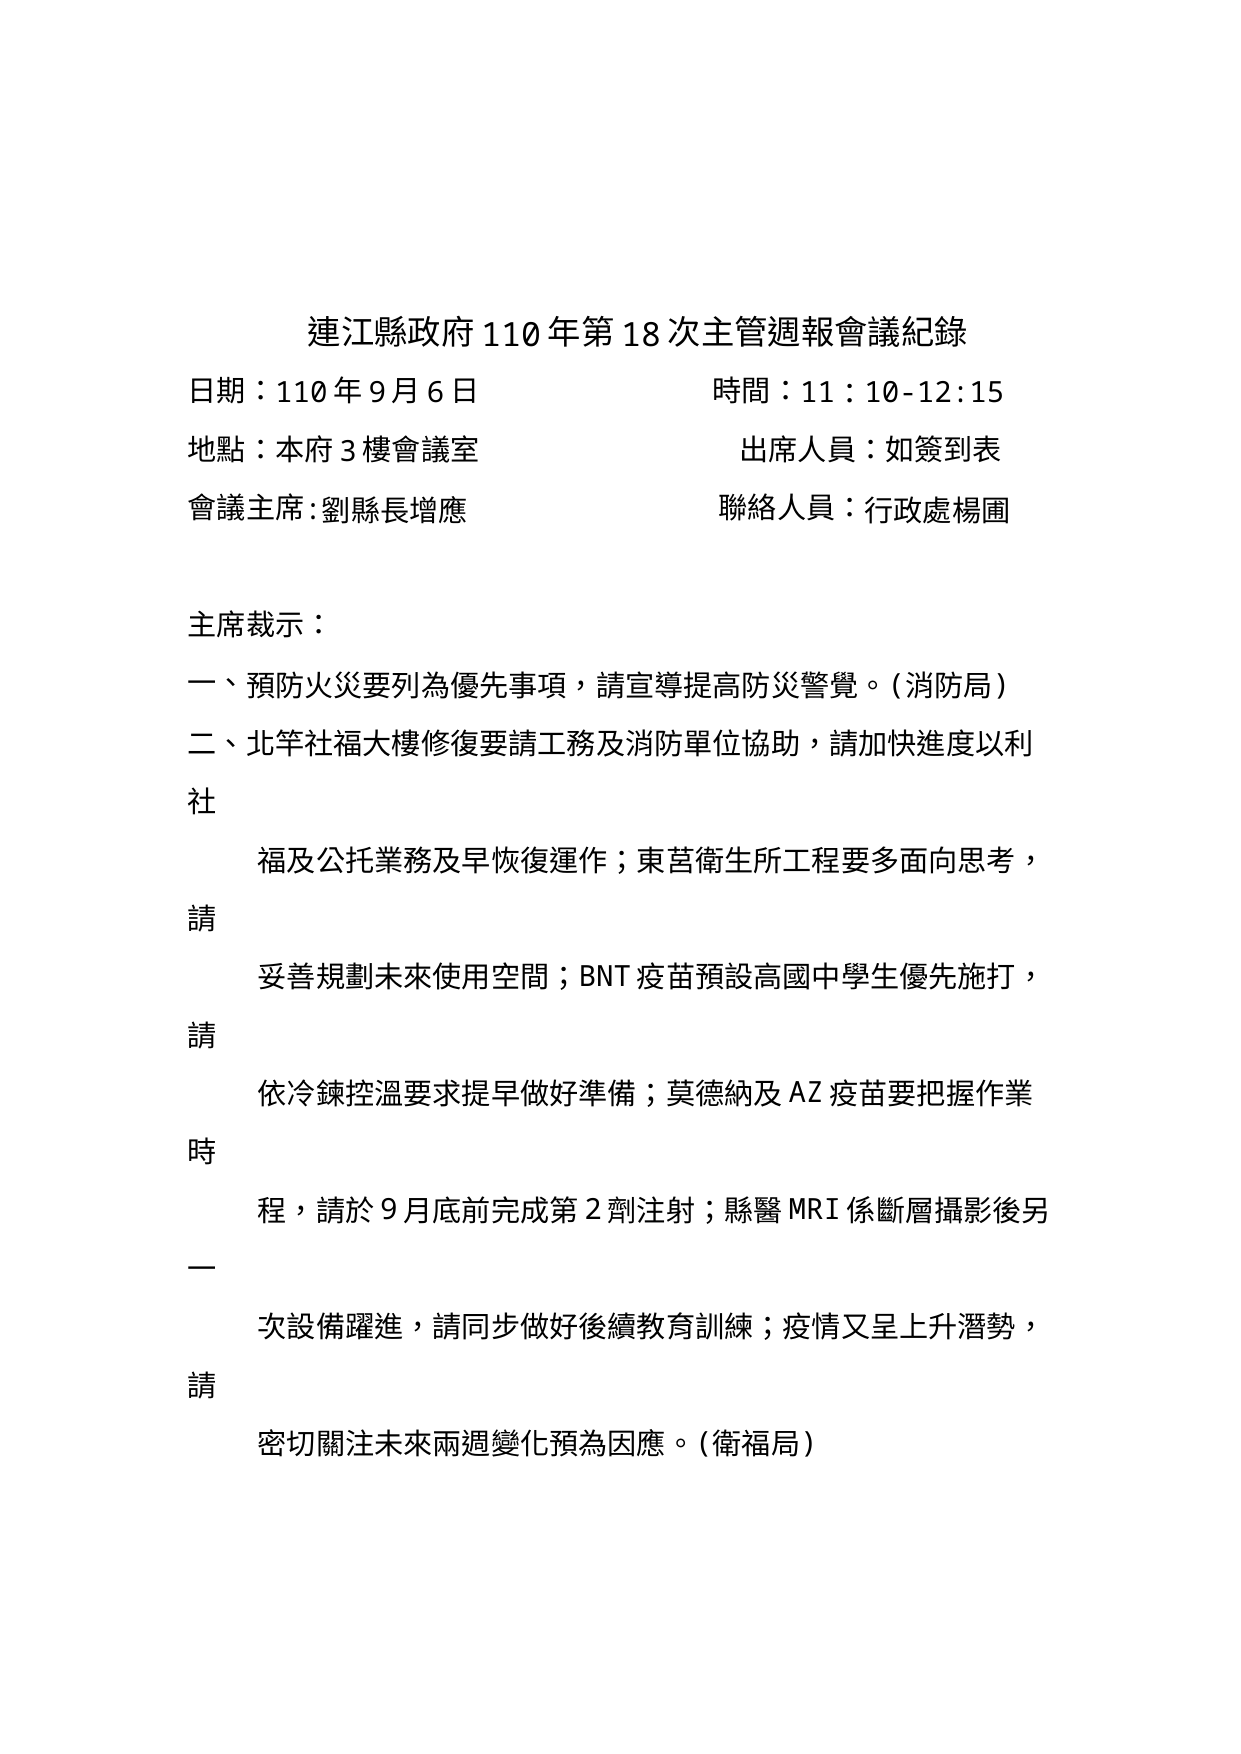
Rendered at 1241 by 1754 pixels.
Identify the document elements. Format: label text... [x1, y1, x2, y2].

text 福及公托業務及早恢復運作；東莒衛生所工程要多面向思考，請 [187, 819, 1053, 935]
text 二、北竿社福大樓修復要請工務及消防單位協助，請加快進度以利社 [187, 702, 1053, 819]
text 密切關注未來兩週變化預為因應。(衛福局) [187, 1402, 1053, 1460]
text 地點：本府3樓會議室 出席人員：如簽到表 [187, 410, 1053, 469]
text 次設備躍進，請同步做好後續教育訓練；疫情又呈上升潛勢，請 [187, 1285, 1053, 1402]
text 連江縣政府110年第18次主管週報會議紀錄 [187, 294, 1053, 352]
text 一、預防火災要列為優先事項，請宣導提高防災警覺。(消防局) [187, 644, 1053, 702]
text 會議主席:劉縣長增應 聯絡人員：行政處楊圃 [187, 469, 1053, 527]
text 妥善規劃未來使用空間；BNT疫苗預設高國中學生優先施打，請 [187, 935, 1053, 1052]
text 日期：110年9月6日 時間：11：10-12:15 [187, 352, 1053, 410]
text 依冷鍊控溫要求提早做好準備；莫德納及AZ疫苗要把握作業時 [187, 1052, 1053, 1169]
text 主席裁示： [187, 585, 1053, 644]
text 程，請於9月底前完成第2劑注射；縣醫MRI係斷層攝影後另一 [187, 1169, 1053, 1285]
